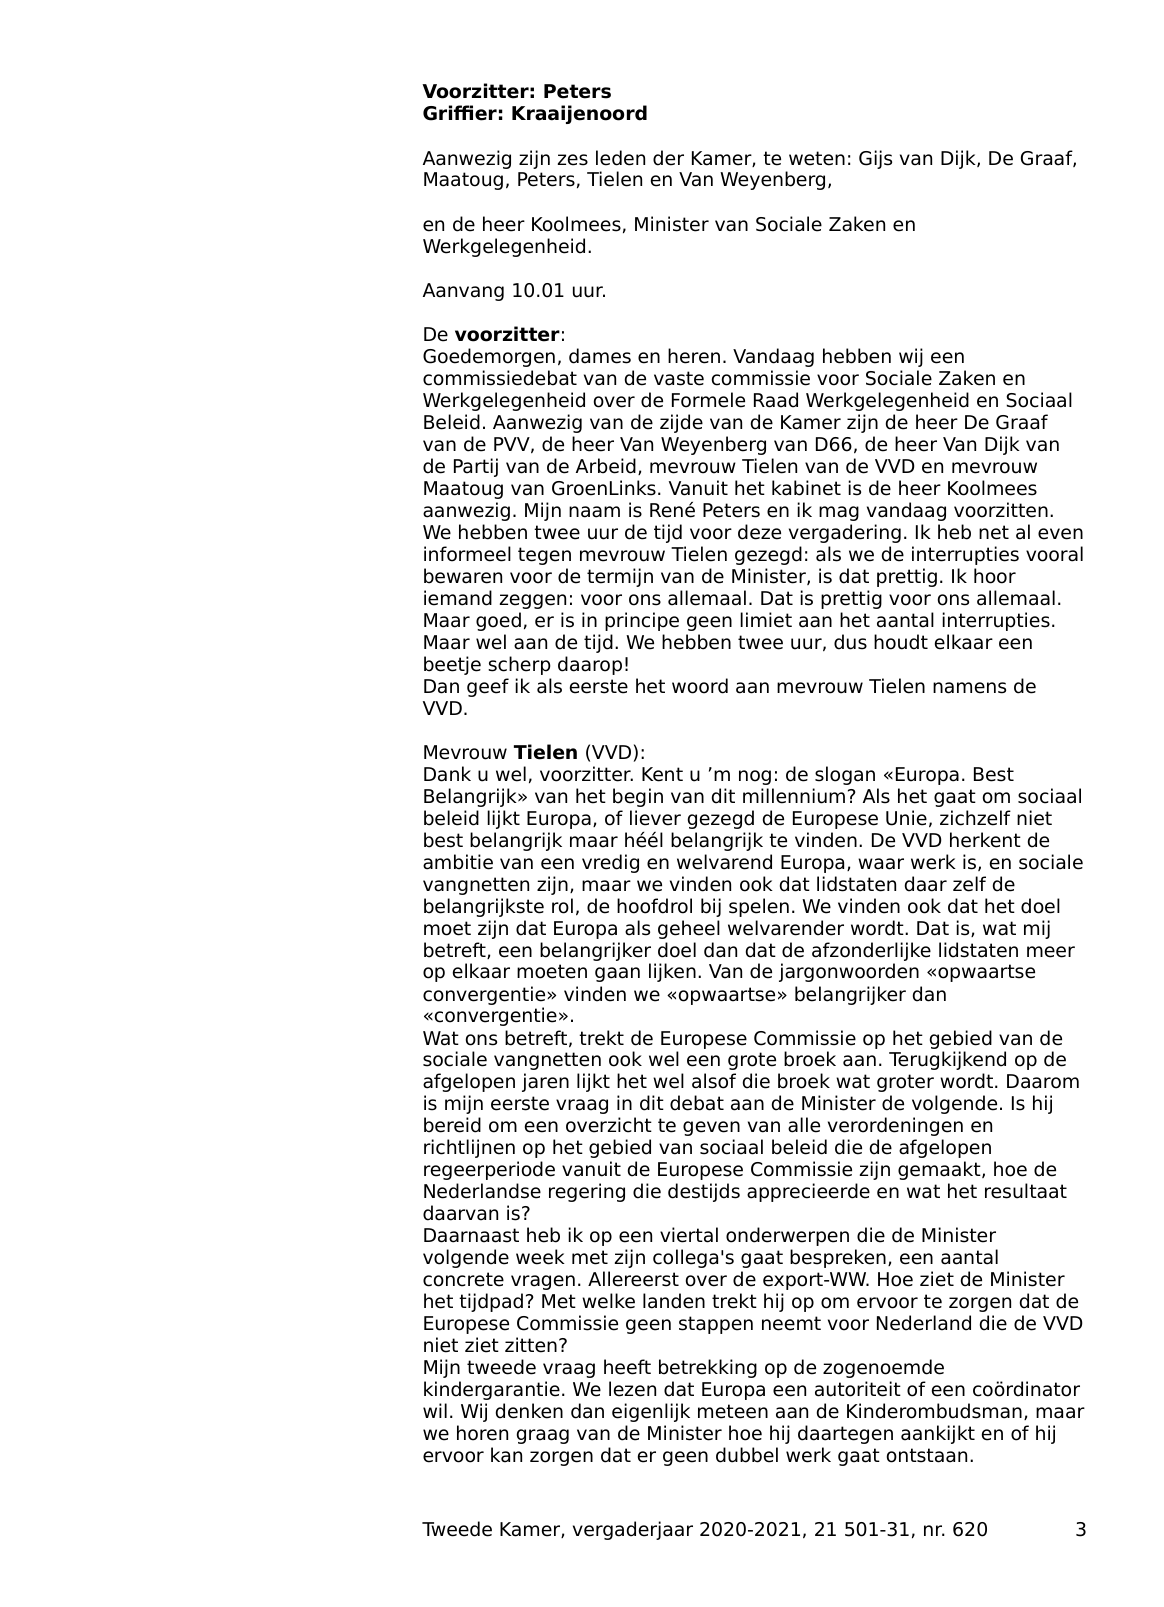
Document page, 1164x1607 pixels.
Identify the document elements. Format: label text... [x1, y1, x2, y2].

text Voorzitter: Peters [422, 81, 1087, 103]
text Aanwezig zijn zes leden der Kamer, te weten: Gijs van Dijk, De Graaf, Maatoug, Peters, Tielen en Van Weyenberg, [422, 147, 1087, 191]
text Mevrouw Tielen (VVD): [422, 742, 1087, 764]
text Daarnaast heb ik op een viertal onderwerpen die de Minister volgende week met zijn collega's gaat bespreken, een aantal concrete vragen. Allereerst over de export-WW. Hoe ziet de Minister het tijdpad? Met welke landen trekt hij op om ervoor te zorgen dat de Europese Commissie geen stappen neemt voor Nederland die de VVD niet ziet zitten? [422, 1225, 1087, 1357]
text Goedemorgen, dames en heren. Vandaag hebben wij een commissiedebat van de vaste commissie voor Sociale Zaken en Werkgelegenheid over de Formele Raad Werkgelegenheid en Sociaal Beleid. Aanwezig van de zijde van de Kamer zijn de heer De Graaf van de PVV, de heer Van Weyenberg van D66, de heer Van Dijk van de Partij van de Arbeid, mevrouw Tielen van de VVD en mevrouw Maatoug van GroenLinks. Vanuit het kabinet is de heer Koolmees aanwezig. Mijn naam is René Peters en ik mag vandaag voorzitten. [422, 346, 1087, 522]
text Aanvang 10.01 uur. [422, 280, 1087, 302]
text De voorzitter: [422, 324, 1087, 346]
text Wat ons betreft, trekt de Europese Commissie op het gebied van de sociale vangnetten ook wel een grote broek aan. Terugkijkend op de afgelopen jaren lijkt het wel alsof die broek wat groter wordt. Daarom is mijn eerste vraag in dit debat aan de Minister de volgende. Is hij bereid om een overzicht te geven van alle verordeningen en richtlijnen op het gebied van sociaal beleid die de afgelopen regeerperiode vanuit de Europese Commissie zijn gemaakt, hoe de Nederlandse regering die destijds apprecieerde en wat het resultaat daarvan is? [422, 1027, 1087, 1225]
text Dan geef ik als eerste het woord aan mevrouw Tielen namens de VVD. [422, 676, 1087, 719]
text Mijn tweede vraag heeft betrekking op de zogenoemde kindergarantie. We lezen dat Europa een autoriteit of een coördinator wil. Wij denken dan eigenlijk meteen aan de Kinderombudsman, maar we horen graag van de Minister hoe hij daartegen aankijkt en of hij ervoor kan zorgen dat er geen dubbel werk gaat ontstaan. [422, 1357, 1087, 1467]
text We hebben twee uur de tijd voor deze vergadering. Ik heb net al even informeel tegen mevrouw Tielen gezegd: als we de interrupties vooral bewaren voor de termijn van de Minister, is dat prettig. Ik hoor iemand zeggen: voor ons allemaal. Dat is prettig voor ons allemaal. Maar goed, er is in principe geen limiet aan het aantal interrupties. Maar wel aan de tijd. We hebben twee uur, dus houdt elkaar een beetje scherp daarop! [422, 522, 1087, 676]
text Griffier: Kraaijenoord [422, 103, 1087, 125]
text en de heer Koolmees, Minister van Sociale Zaken en Werkgelegenheid. [422, 213, 1087, 257]
text Dank u wel, voorzitter. Kent u ’m nog: de slogan «Europa. Best Belangrijk» van het begin van dit millennium? Als het gaat om sociaal beleid lijkt Europa, of liever gezegd de Europese Unie, zichzelf niet best belangrijk maar héél belangrijk te vinden. De VVD herkent de ambitie van een vredig en welvarend Europa, waar werk is, en sociale vangnetten zijn, maar we vinden ook dat lidstaten daar zelf de belangrijkste rol, de hoofdrol bij spelen. We vinden ook dat het doel moet zijn dat Europa als geheel welvarender wordt. Dat is, wat mij betreft, een belangrijker doel dan dat de afzonderlijke lidstaten meer op elkaar moeten gaan lijken. Van de jargonwoorden «opwaartse convergentie» vinden we «opwaartse» belangrijker dan «convergentie». [422, 764, 1087, 1027]
